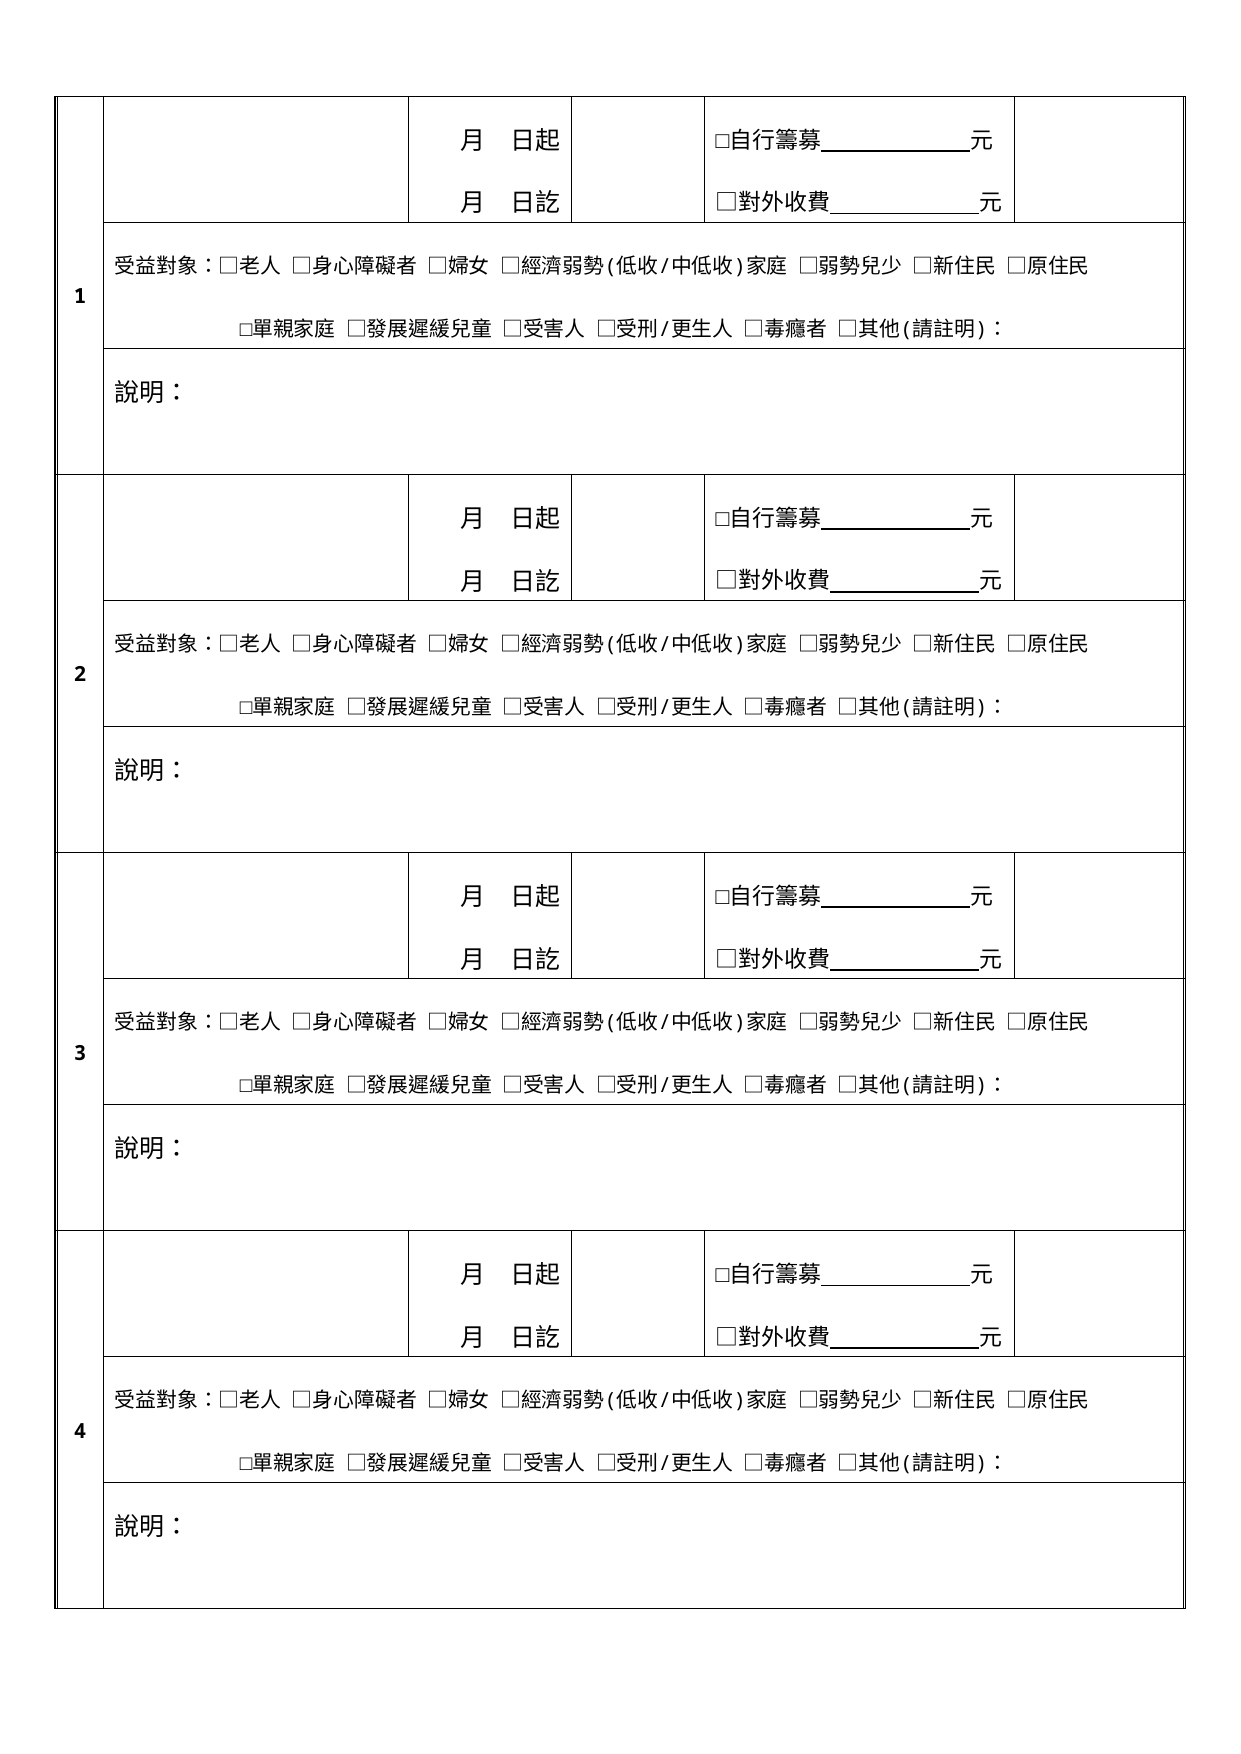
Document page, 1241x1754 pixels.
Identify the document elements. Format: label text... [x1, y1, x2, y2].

table_cell 2 [58, 475, 103, 852]
table_cell 月 日起 月 日訖 [409, 97, 571, 222]
table_cell 3 [58, 853, 103, 1230]
table_cell [1015, 97, 1183, 222]
table_cell 說明： [104, 349, 1183, 474]
table_cell [572, 853, 704, 978]
table_cell [104, 853, 408, 978]
table_cell [1015, 475, 1183, 600]
table_cell 月 日起 月 日訖 [409, 1231, 571, 1356]
table_cell [1015, 1231, 1183, 1356]
table_cell 1 [58, 97, 103, 474]
table_cell 受益對象：□老人 □身心障礙者 □婦女 □經濟弱勢(低收/中低收)家庭 □弱勢兒少 □新住民 □原住民 □單親家庭 □發展遲緩兒童 □受害人 □受刑/更生人 □毒癮者 □其他(請註明)： [104, 1357, 1183, 1482]
table_cell 說明： [104, 1105, 1183, 1230]
table_cell 說明： [104, 1483, 1183, 1608]
table_cell 月 日起 月 日訖 [409, 475, 571, 600]
table_cell [572, 475, 704, 600]
table_cell [104, 97, 408, 222]
table_cell □自行籌募 元□對外收費 元 [705, 475, 1014, 600]
table_cell [572, 97, 704, 222]
table_cell [104, 475, 408, 600]
table_cell 月 日起 月 日訖 [409, 853, 571, 978]
table_cell □自行籌募 元□對外收費 元 [705, 97, 1014, 222]
table_cell [572, 1231, 704, 1356]
table_cell □自行籌募 元□對外收費 元 [705, 1231, 1014, 1356]
table_cell [104, 1231, 408, 1356]
table_cell 說明： [104, 727, 1183, 852]
table_cell 受益對象：□老人 □身心障礙者 □婦女 □經濟弱勢(低收/中低收)家庭 □弱勢兒少 □新住民 □原住民 □單親家庭 □發展遲緩兒童 □受害人 □受刑/更生人 □毒癮者 □其他(請註明)： [104, 223, 1183, 348]
table_cell □自行籌募 元□對外收費 元 [705, 853, 1014, 978]
table_cell 4 [58, 1231, 103, 1608]
table_cell [1015, 853, 1183, 978]
table_cell 受益對象：□老人 □身心障礙者 □婦女 □經濟弱勢(低收/中低收)家庭 □弱勢兒少 □新住民 □原住民 □單親家庭 □發展遲緩兒童 □受害人 □受刑/更生人 □毒癮者 □其他(請註明)： [104, 979, 1183, 1104]
table_cell 受益對象：□老人 □身心障礙者 □婦女 □經濟弱勢(低收/中低收)家庭 □弱勢兒少 □新住民 □原住民 □單親家庭 □發展遲緩兒童 □受害人 □受刑/更生人 □毒癮者 □其他(請註明)： [104, 601, 1183, 726]
